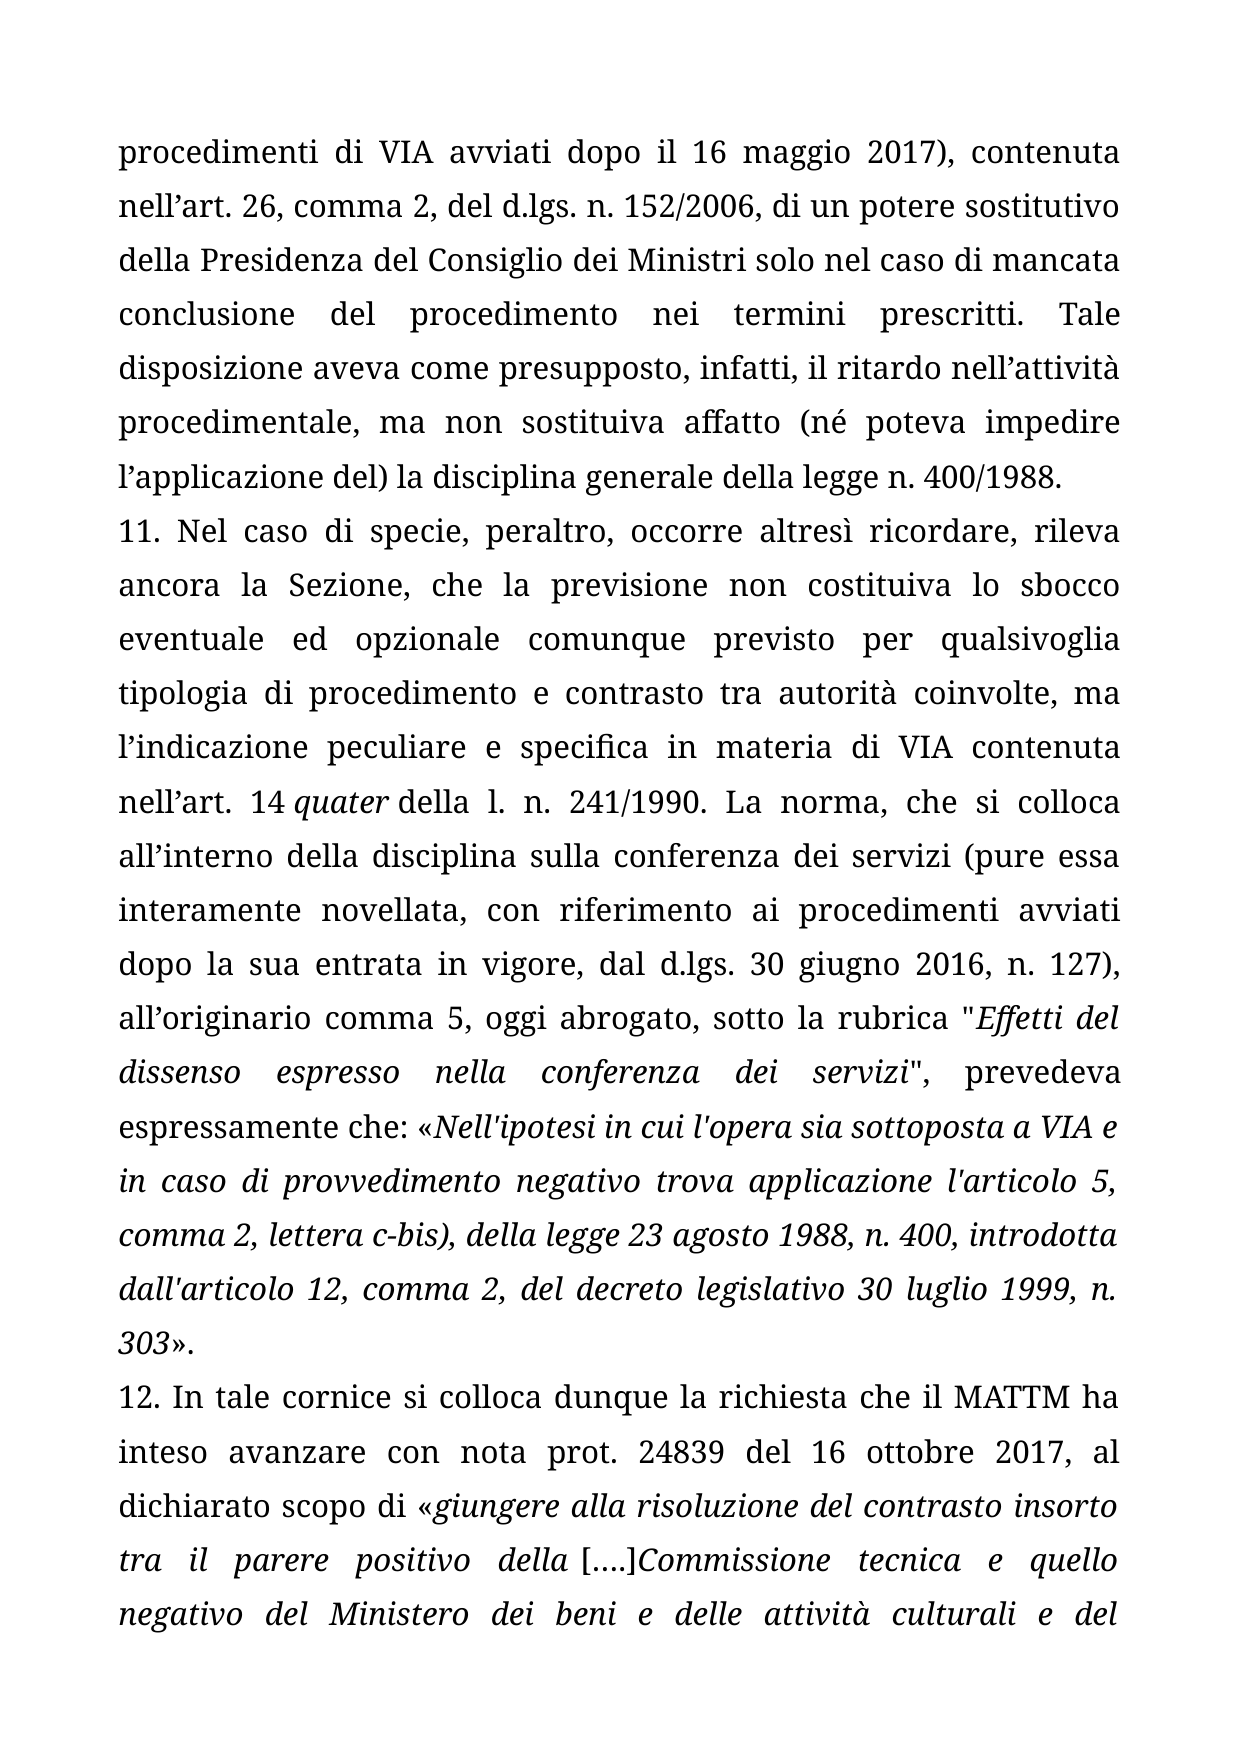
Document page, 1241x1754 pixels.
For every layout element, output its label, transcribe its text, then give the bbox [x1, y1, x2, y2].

text 11. Nel caso di specie, peraltro, occorre altresì ricordare, rileva ancora la Sezione, che la previsione non costituiva lo sbocco eventuale ed opzionale comunque previsto per qualsivoglia tipologia di procedimento e contrasto tra autorità coinvolte, ma l’indicazione peculiare e specifica in materia di VIA contenuta nell’art. 14 quater della l. n. 241/1990. La norma, che si colloca all’interno della disciplina sulla conferenza dei servizi (pure essa interamente novellata, con riferimento ai procedimenti avviati dopo la sua entrata in vigore, dal d.lgs. 30 giugno 2016, n. 127), all’originario comma 5, oggi abrogato, sotto la rubrica "Effetti del dissenso espresso nella conferenza dei servizi", prevedeva espressamente che: «Nell'ipotesi in cui l'opera sia sottoposta a VIA e in caso di provvedimento negativo trova applicazione l'articolo 5, comma 2, lettera c-bis), della legge 23 agosto 1988, n. 400, introdotta dall'articolo 12, comma 2, del decreto legislativo 30 luglio 1999, n. 303». [118, 497, 1122, 1364]
text procedimenti di VIA avviati dopo il 16 maggio 2017), contenuta nell’art. 26, comma 2, del d.lgs. n. 152/2006, di un potere sostitutivo della Presidenza del Consiglio dei Ministri solo nel caso di mancata conclusione del procedimento nei termini prescritti. Tale disposizione aveva come presupposto, infatti, il ritardo nell’attività procedimentale, ma non sostituiva affatto (né poteva impedire l’applicazione del) la disciplina generale della legge n. 400/1988. [118, 118, 1122, 497]
text 12. In tale cornice si colloca dunque la richiesta che il MATTM ha inteso avanzare con nota prot. 24839 del 16 ottobre 2017, al dichiarato scopo di «giungere alla risoluzione del contrasto insorto tra il parere positivo della [….]Commissione tecnica e quello negativo del Ministero dei beni e delle attività culturali e del [118, 1364, 1122, 1635]
